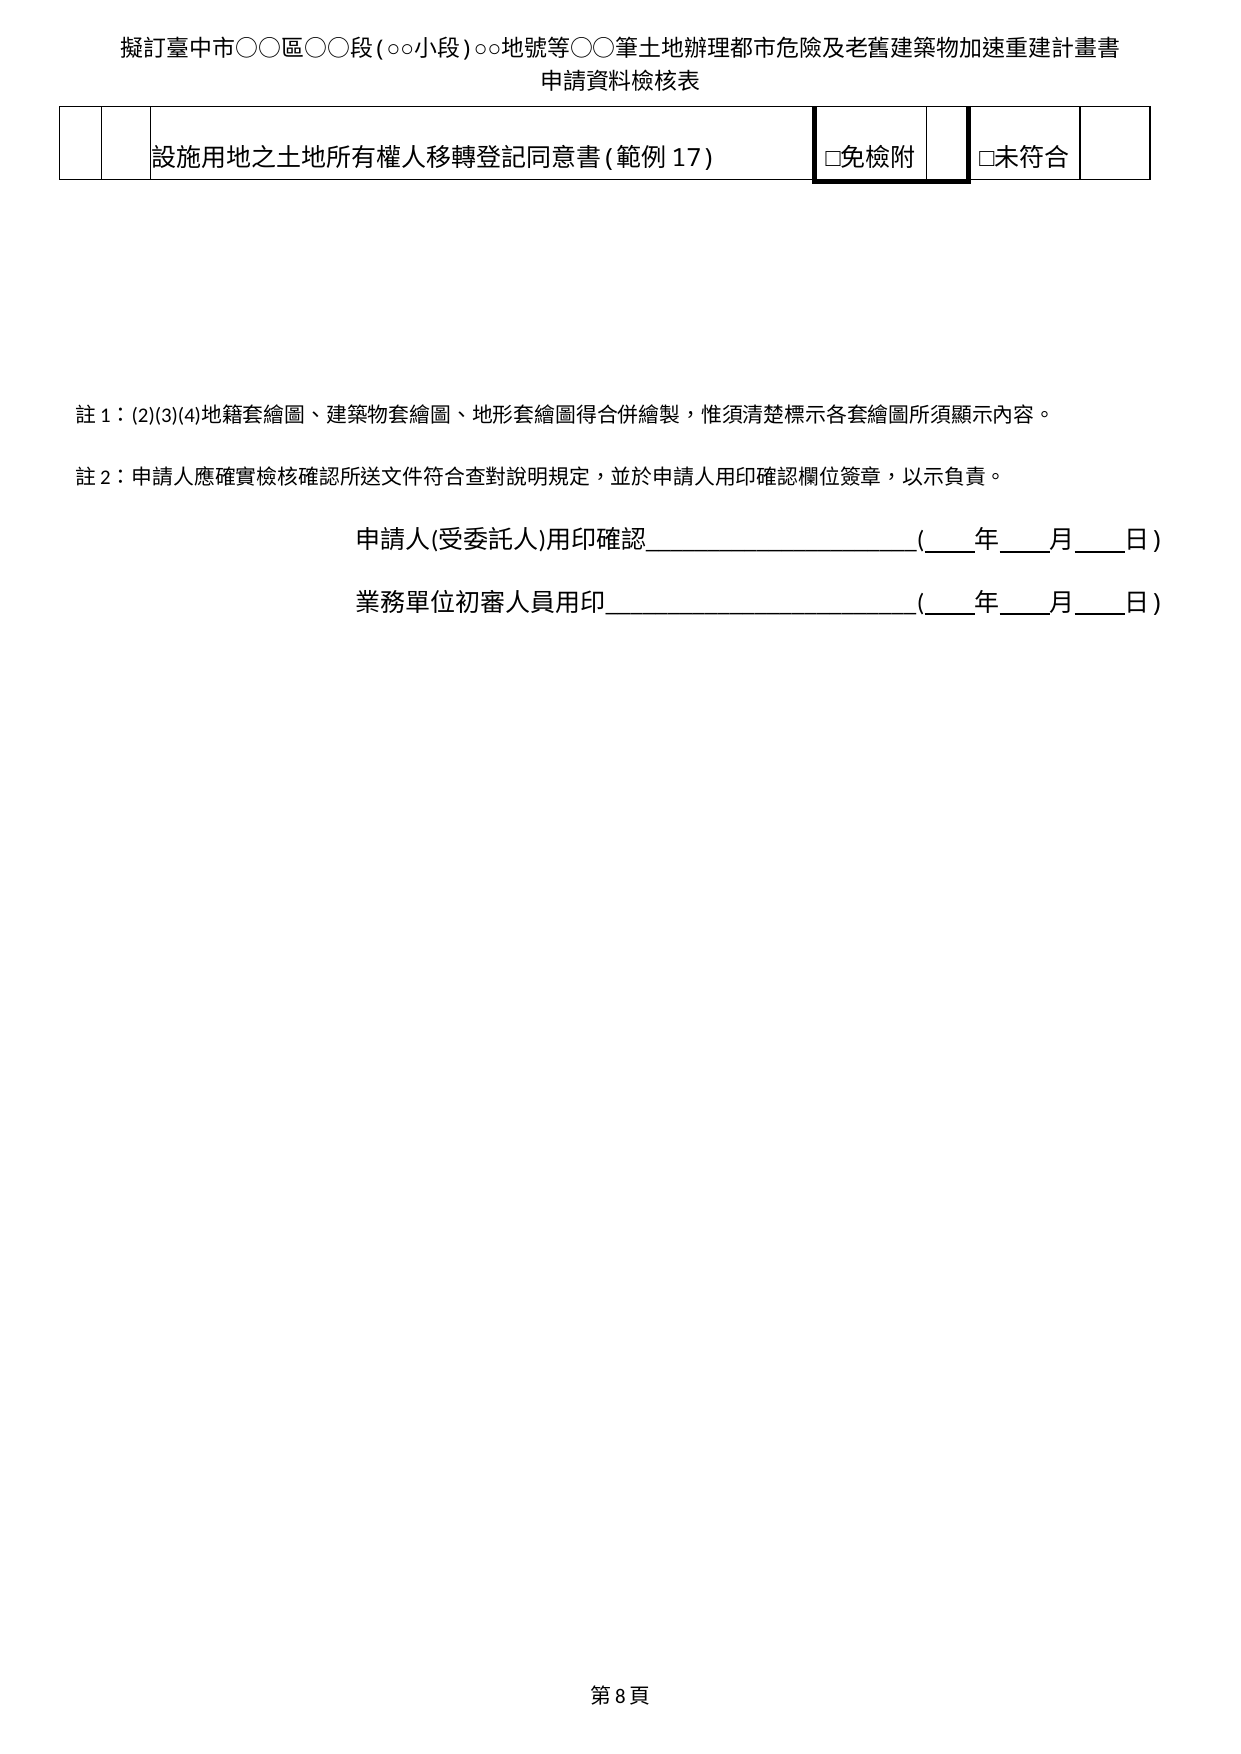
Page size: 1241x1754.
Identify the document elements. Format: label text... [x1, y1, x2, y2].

table_cell □免檢附 [817, 107, 926, 179]
table_cell □未符合 [971, 107, 1079, 179]
text 申請人(受委託人)用印確認 ( 年 月 日) [75, 496, 1165, 559]
table_cell 設施用地之土地所有權人移轉登記同意書(範例17) [151, 107, 812, 179]
text 註2：申請人應確實檢核確認所送文件符合查對說明規定，並於申請人用印確認欄位簽章，以示負責。 [75, 434, 1165, 496]
text 註1：(2)(3)(4)地籍套繪圖、建築物套繪圖、地形套繪圖得合併繪製，惟須清楚標示各套繪圖所須顯示內容。 [75, 371, 1165, 434]
text 業務單位初審人員用印 ( 年 月 日) [75, 559, 1165, 621]
table_cell [60, 107, 101, 179]
table_cell [927, 107, 966, 179]
table_cell [102, 107, 150, 179]
table_cell [1081, 107, 1149, 179]
